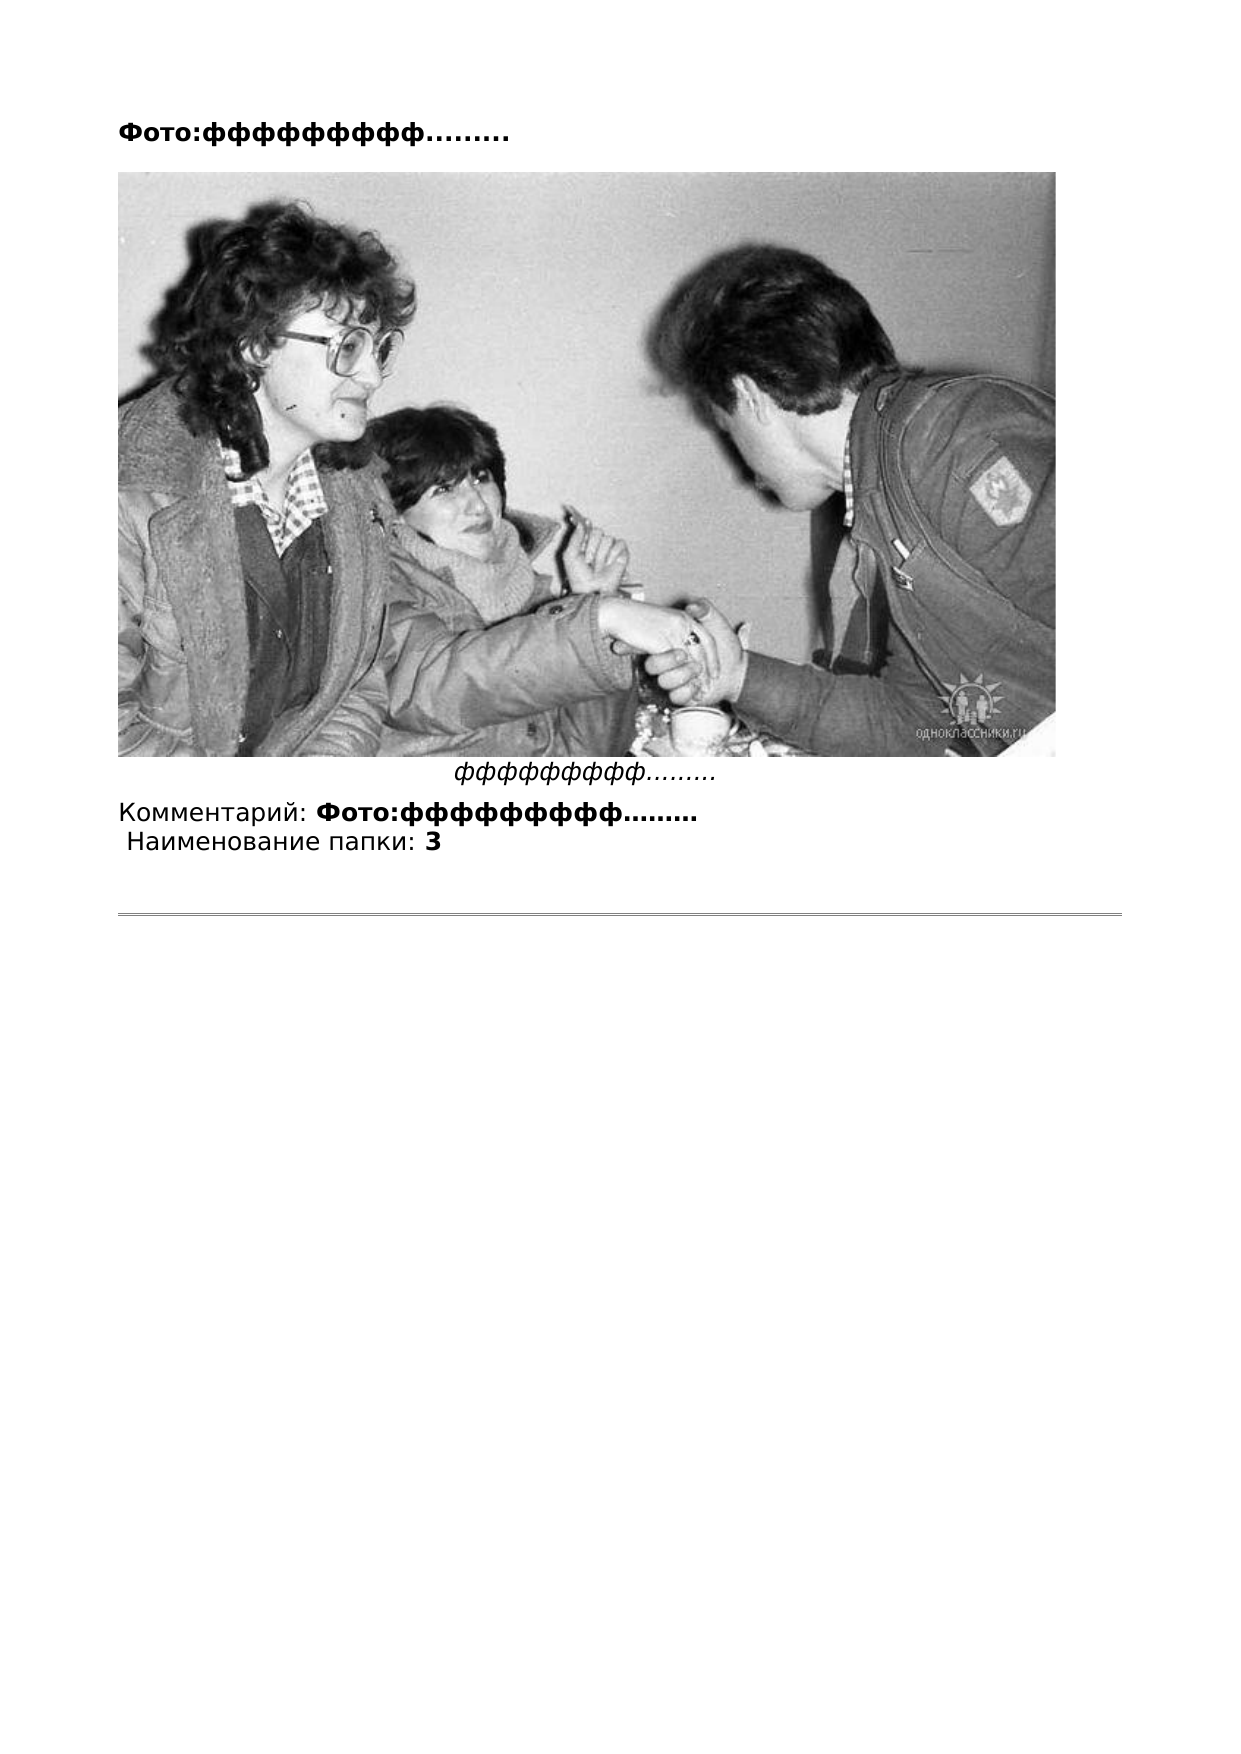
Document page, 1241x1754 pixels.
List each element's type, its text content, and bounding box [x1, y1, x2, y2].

picture [118, 172, 1056, 757]
text ффффффффф......... [118, 757, 1056, 786]
subtitle Фото:ффффффффф......... [118, 118, 1122, 147]
text Комментарий: Фото:ффффффффф……… Наименование папки: 3 [118, 798, 1122, 886]
